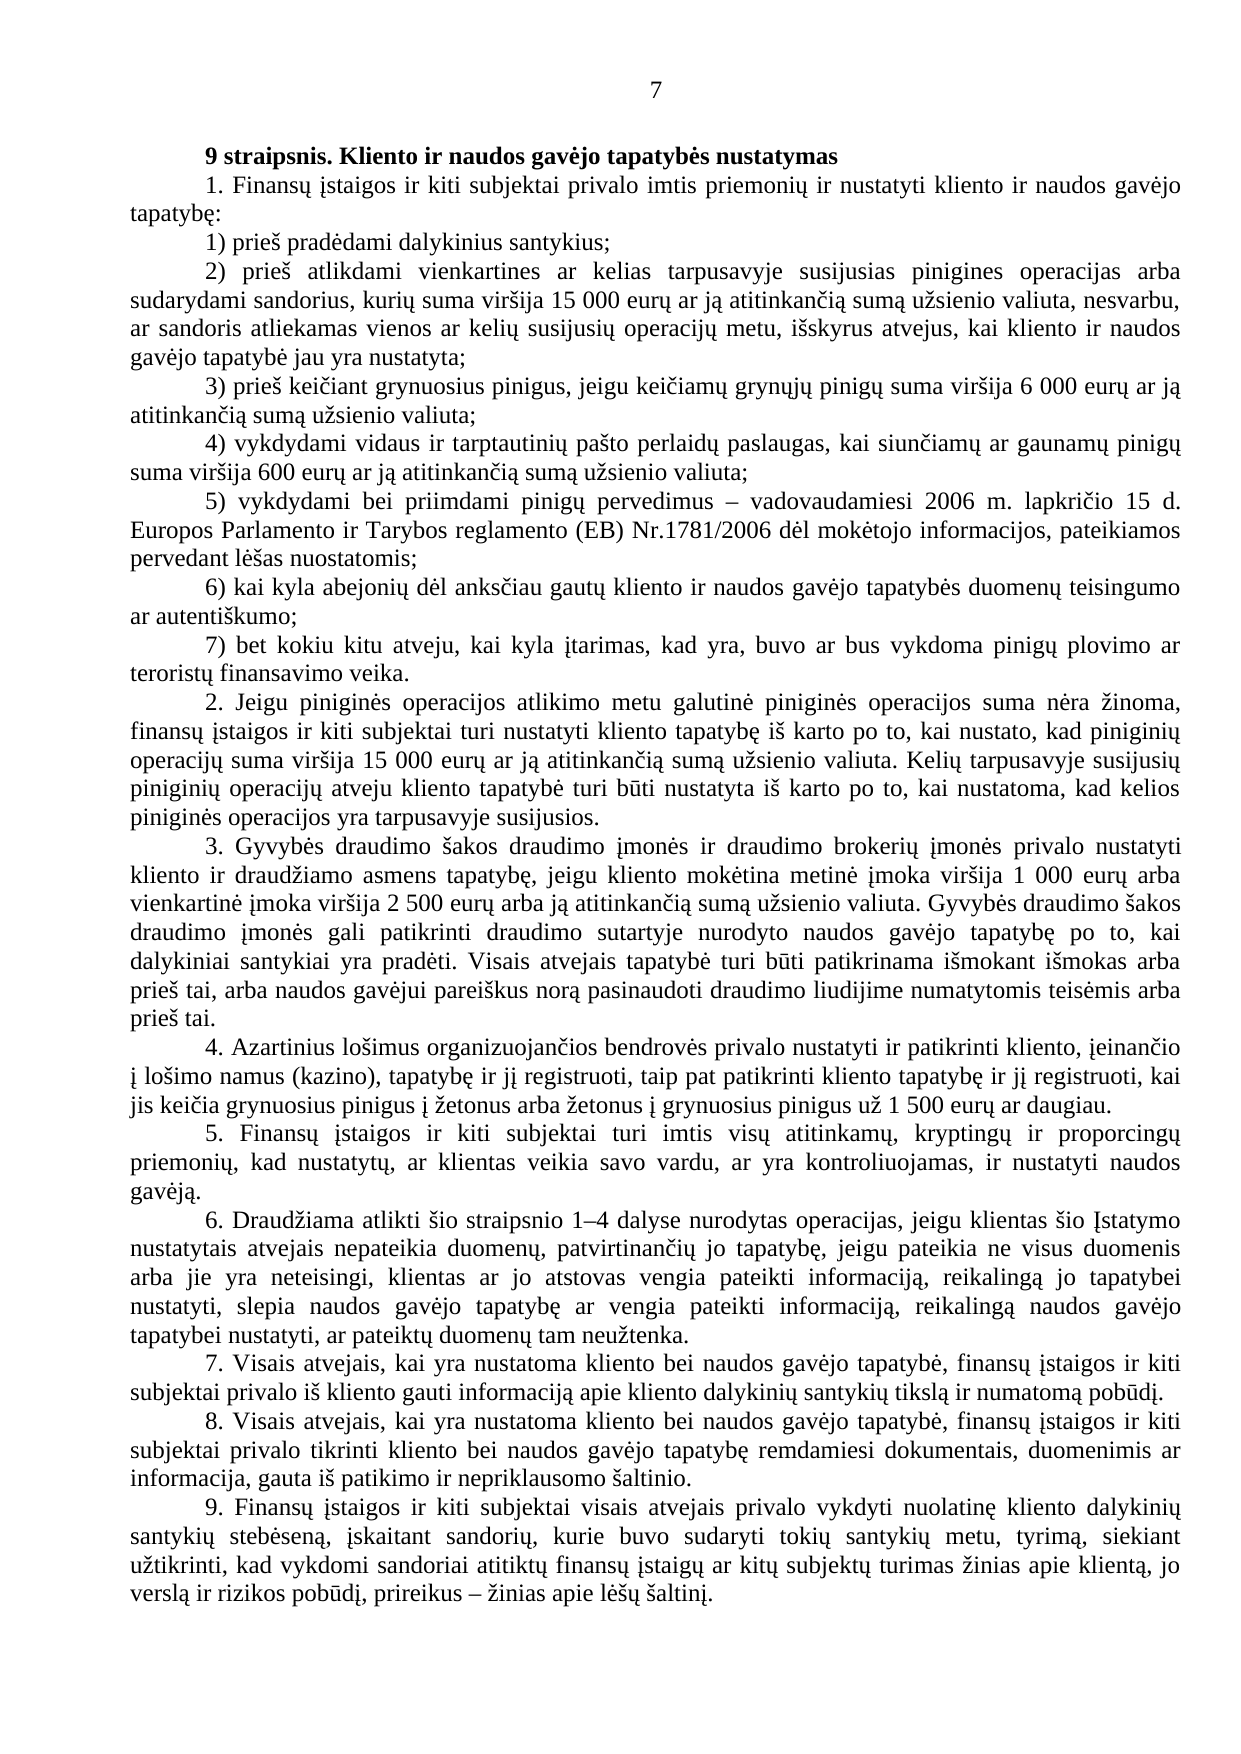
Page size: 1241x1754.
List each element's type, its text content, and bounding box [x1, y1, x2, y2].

text 2) prieš atlikdami vienkartines ar kelias tarpusavyje susijusias pinigines operacijas arba sudarydami sandorius, kurių suma viršija 15 000 eurų ar ją atitinkančią sumą užsienio valiuta, nesvarbu, ar sandoris atliekamas vienos ar kelių susijusių operacijų metu, išskyrus atvejus, kai kliento ir naudos gavėjo tapatybė jau yra nustatyta; [130, 256, 1182, 371]
text 1) prieš pradėdami dalykinius santykius; [130, 227, 1182, 256]
text 9 straipsnis. Kliento ir naudos gavėjo tapatybės nustatymas [130, 141, 1182, 170]
text 4) vykdydami vidaus ir tarptautinių pašto perlaidų paslaugas, kai siunčiamų ar gaunamų pinigų suma viršija 600 eurų ar ją atitinkančią sumą užsienio valiuta; [130, 428, 1182, 486]
text 3) prieš keičiant grynuosius pinigus, jeigu keičiamų grynųjų pinigų suma viršija 6 000 eurų ar ją atitinkančią sumą užsienio valiuta; [130, 371, 1182, 428]
text 5) vykdydami bei priimdami pinigų pervedimus – vadovaudamiesi 2006 m. lapkričio 15 d. Europos Parlamento ir Tarybos reglamento (EB) Nr.1781/2006 dėl mokėtojo informacijos, pateikiamos pervedant lėšas nuostatomis; [130, 486, 1182, 572]
text 8. Visais atvejais, kai yra nustatoma kliento bei naudos gavėjo tapatybė, finansų įstaigos ir kiti subjektai privalo tikrinti kliento bei naudos gavėjo tapatybę remdamiesi dokumentais, duomenimis ar informacija, gauta iš patikimo ir nepriklausomo šaltinio. [130, 1406, 1182, 1492]
text 1. Finansų įstaigos ir kiti subjektai privalo imtis priemonių ir nustatyti kliento ir naudos gavėjo tapatybę: [130, 170, 1182, 227]
text 7) bet kokiu kitu atveju, kai kyla įtarimas, kad yra, buvo ar bus vykdoma pinigų plovimo ar teroristų finansavimo veika. [130, 630, 1182, 687]
text 2. Jeigu piniginės operacijos atlikimo metu galutinė piniginės operacijos suma nėra žinoma, finansų įstaigos ir kiti subjektai turi nustatyti kliento tapatybę iš karto po to, kai nustato, kad piniginių operacijų suma viršija 15 000 eurų ar ją atitinkančią sumą užsienio valiuta. Kelių tarpusavyje susijusių piniginių operacijų atveju kliento tapatybė turi būti nustatyta iš karto po to, kai nustatoma, kad kelios piniginės operacijos yra tarpusavyje susijusios. [130, 687, 1182, 831]
text 7. Visais atvejais, kai yra nustatoma kliento bei naudos gavėjo tapatybė, finansų įstaigos ir kiti subjektai privalo iš kliento gauti informaciją apie kliento dalykinių santykių tikslą ir numatomą pobūdį. [130, 1348, 1182, 1406]
text 6. Draudžiama atlikti šio straipsnio 1–4 dalyse nurodytas operacijas, jeigu klientas šio Įstatymo nustatytais atvejais nepateikia duomenų, patvirtinančių jo tapatybę, jeigu pateikia ne visus duomenis arba jie yra neteisingi, klientas ar jo atstovas vengia pateikti informaciją, reikalingą jo tapatybei nustatyti, slepia naudos gavėjo tapatybę ar vengia pateikti informaciją, reikalingą naudos gavėjo tapatybei nustatyti, ar pateiktų duomenų tam neužtenka. [130, 1205, 1182, 1348]
text 5. Finansų įstaigos ir kiti subjektai turi imtis visų atitinkamų, kryptingų ir proporcingų priemonių, kad nustatytų, ar klientas veikia savo vardu, ar yra kontroliuojamas, ir nustatyti naudos gavėją. [130, 1118, 1182, 1205]
text 4. Azartinius lošimus organizuojančios bendrovės privalo nustatyti ir patikrinti kliento, įeinančio į lošimo namus (kazino), tapatybę ir jį registruoti, taip pat patikrinti kliento tapatybę ir jį registruoti, kai jis keičia grynuosius pinigus į žetonus arba žetonus į grynuosius pinigus už 1 500 eurų ar daugiau. [130, 1032, 1182, 1118]
text 9. Finansų įstaigos ir kiti subjektai visais atvejais privalo vykdyti nuolatinę kliento dalykinių santykių stebėseną, įskaitant sandorių, kurie buvo sudaryti tokių santykių metu, tyrimą, siekiant užtikrinti, kad vykdomi sandoriai atitiktų finansų įstaigų ar kitų subjektų turimas žinias apie klientą, jo verslą ir rizikos pobūdį, prireikus – žinias apie lėšų šaltinį. [130, 1492, 1182, 1607]
text 6) kai kyla abejonių dėl anksčiau gautų kliento ir naudos gavėjo tapatybės duomenų teisingumo ar autentiškumo; [130, 572, 1182, 630]
text 3. Gyvybės draudimo šakos draudimo įmonės ir draudimo brokerių įmonės privalo nustatyti kliento ir draudžiamo asmens tapatybę, jeigu kliento mokėtina metinė įmoka viršija 1 000 eurų arba vienkartinė įmoka viršija 2 500 eurų arba ją atitinkančią sumą užsienio valiuta. Gyvybės draudimo šakos draudimo įmonės gali patikrinti draudimo sutartyje nurodyto naudos gavėjo tapatybę po to, kai dalykiniai santykiai yra pradėti. Visais atvejais tapatybė turi būti patikrinama išmokant išmokas arba prieš tai, arba naudos gavėjui pareiškus norą pasinaudoti draudimo liudijime numatytomis teisėmis arba prieš tai. [130, 831, 1182, 1032]
